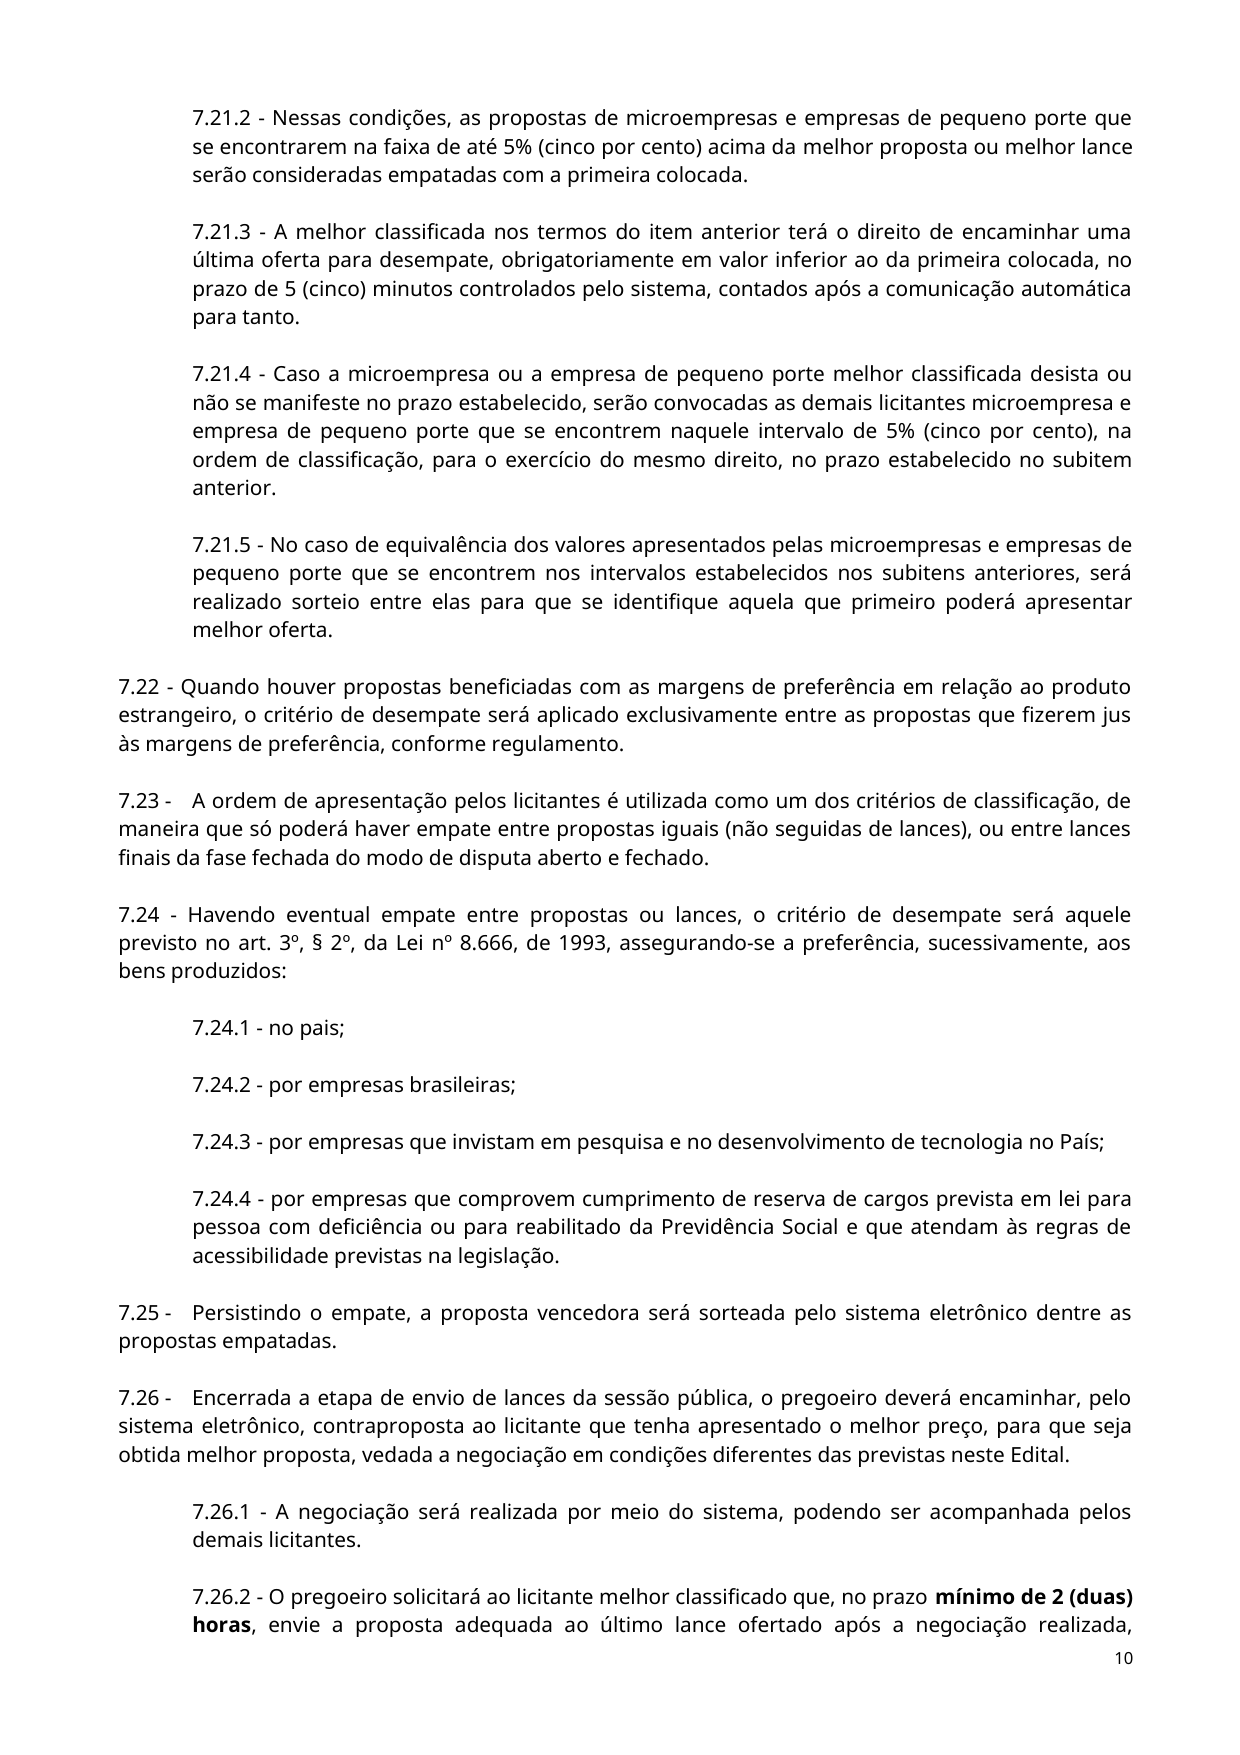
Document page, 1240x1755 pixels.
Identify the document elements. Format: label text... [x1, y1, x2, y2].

text 7.24 - Havendo eventual empate entre propostas ou lances, o critério de desempate será aquele previsto no art. 3º, § 2º, da Lei nº 8.666, de 1993, assegurando-se a preferência, sucessivamente, aos bens produzidos: [118, 900, 1133, 985]
text 7.26.1 - A negociação será realizada por meio do sistema, podendo ser acompanhada pelos demais licitantes. [192, 1497, 1133, 1554]
text 7.23 - A ordem de apresentação pelos licitantes é utilizada como um dos critérios de classificação, de maneira que só poderá haver empate entre propostas iguais (não seguidas de lances), ou entre lances finais da fase fechada do modo de disputa aberto e fechado. [118, 786, 1133, 871]
text 7.21.5 - No caso de equivalência dos valores apresentados pelas microempresas e empresas de pequeno porte que se encontrem nos intervalos estabelecidos nos subitens anteriores, será realizado sorteio entre elas para que se identifique aquela que primeiro poderá apresentar melhor oferta. [192, 530, 1133, 644]
text 7.24.2 - por empresas brasileiras; [192, 1070, 1133, 1099]
text 7.25 - Persistindo o empate, a proposta vencedora será sorteada pelo sistema eletrônico dentre as propostas empatadas. [118, 1298, 1133, 1355]
text 7.26.2 - O pregoeiro solicitará ao licitante melhor classificado que, no prazo mínimo de 2 (duas) horas, envie a proposta adequada ao último lance ofertado após a negociação realizada, [192, 1582, 1133, 1639]
text 7.24.4 - por empresas que comprovem cumprimento de reserva de cargos prevista em lei para pessoa com deficiência ou para reabilitado da Previdência Social e que atendam às regras de acessibilidade previstas na legislação. [192, 1184, 1133, 1269]
text 7.26 - Encerrada a etapa de envio de lances da sessão pública, o pregoeiro deverá encaminhar, pelo sistema eletrônico, contraproposta ao licitante que tenha apresentado o melhor preço, para que seja obtida melhor proposta, vedada a negociação em condições diferentes das previstas neste Edital. [118, 1383, 1133, 1468]
text 7.22 - Quando houver propostas beneficiadas com as margens de preferência em relação ao produto estrangeiro, o critério de desempate será aplicado exclusivamente entre as propostas que fizerem jus às margens de preferência, conforme regulamento. [118, 672, 1133, 757]
text 7.21.2 - Nessas condições, as propostas de microempresas e empresas de pequeno porte que se encontrarem na faixa de até 5% (cinco por cento) acima da melhor proposta ou melhor lance serão consideradas empatadas com a primeira colocada. [192, 103, 1133, 189]
text 7.24.3 - por empresas que invistam em pesquisa e no desenvolvimento de tecnologia no País; [192, 1127, 1133, 1156]
text 7.21.4 - Caso a microempresa ou a empresa de pequeno porte melhor classificada desista ou não se manifeste no prazo estabelecido, serão convocadas as demais licitantes microempresa e empresa de pequeno porte que se encontrem naquele intervalo de 5% (cinco por cento), na ordem de classificação, para o exercício do mesmo direito, no prazo estabelecido no subitem anterior. [192, 359, 1133, 502]
text 7.24.1 - no pais; [192, 1013, 1133, 1042]
text 7.21.3 - A melhor classificada nos termos do item anterior terá o direito de encaminhar uma última oferta para desempate, obrigatoriamente em valor inferior ao da primeira colocada, no prazo de 5 (cinco) minutos controlados pelo sistema, contados após a comunicação automática para tanto. [192, 217, 1133, 331]
